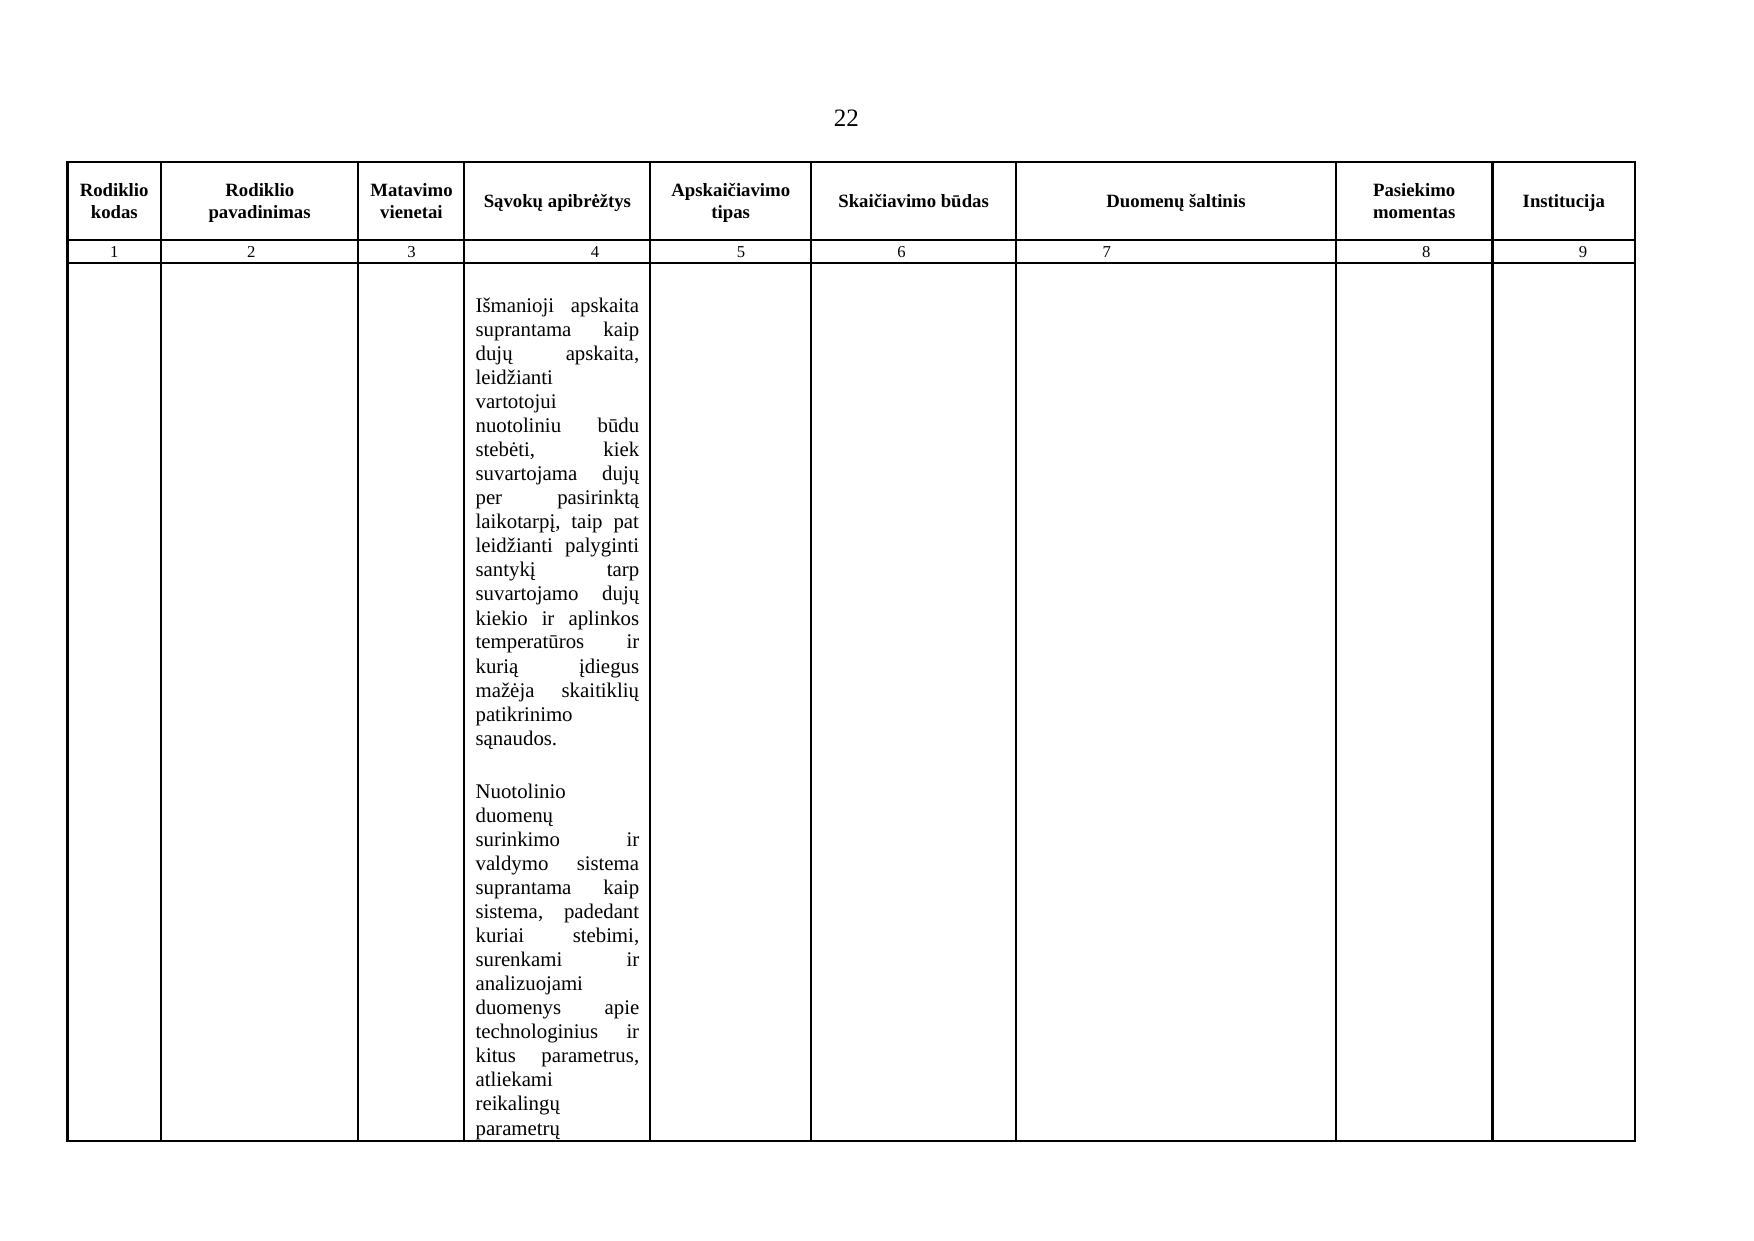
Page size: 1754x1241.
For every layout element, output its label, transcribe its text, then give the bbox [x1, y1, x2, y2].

table_header Skaičiavimo būdas [812, 163, 1015, 238]
table_header Duomenų šaltinis [1017, 163, 1335, 238]
table_header Rodiklio kodas [69, 163, 160, 238]
table_cell 7 [1017, 241, 1335, 262]
table_cell 8 [1337, 241, 1491, 262]
table_cell [812, 264, 1015, 1139]
table_cell 4 [465, 241, 649, 262]
table_cell [1494, 264, 1634, 1139]
table_cell [69, 264, 160, 1139]
table_cell [1017, 264, 1335, 1139]
table_cell 1 [69, 241, 160, 262]
table_cell 9 [1494, 241, 1634, 262]
table_cell [651, 264, 810, 1139]
table_header Pasiekimo momentas [1337, 163, 1491, 238]
table_header Sąvokų apibrėžtys [465, 163, 649, 238]
table_header Apskaičiavimo tipas [651, 163, 810, 238]
table_cell 3 [359, 241, 463, 262]
table_cell 6 [812, 241, 1015, 262]
table_cell [1337, 264, 1491, 1139]
table_cell 5 [651, 241, 810, 262]
table_cell [162, 264, 357, 1139]
table_header Matavimo vienetai [359, 163, 463, 238]
table_cell 2 [162, 241, 357, 262]
table_cell Išmanioji apskaita suprantama kaip dujų apskaita, leidžianti vartotojui nuotoliniu būdu stebėti, kiek suvartojama dujų per pasirinktą laikotarpį, taip pat leidžianti palyginti santykį tarp suvartojamo dujų kiekio ir aplinkos temperatūros ir kurią įdiegus mažėja skaitiklių patikrinimo sąnaudos. Nuotolinio duomenų surinkimo ir valdymo sistema suprantama kaip sistema, padedant kuriai stebimi, surenkami ir analizuojami duomenys apie technologinius ir kitus parametrus, atliekami reikalingų parametrų [465, 264, 649, 1139]
table_header Rodiklio pavadinimas [162, 163, 357, 238]
table_header Institucija [1494, 163, 1634, 238]
table_cell [359, 264, 463, 1139]
